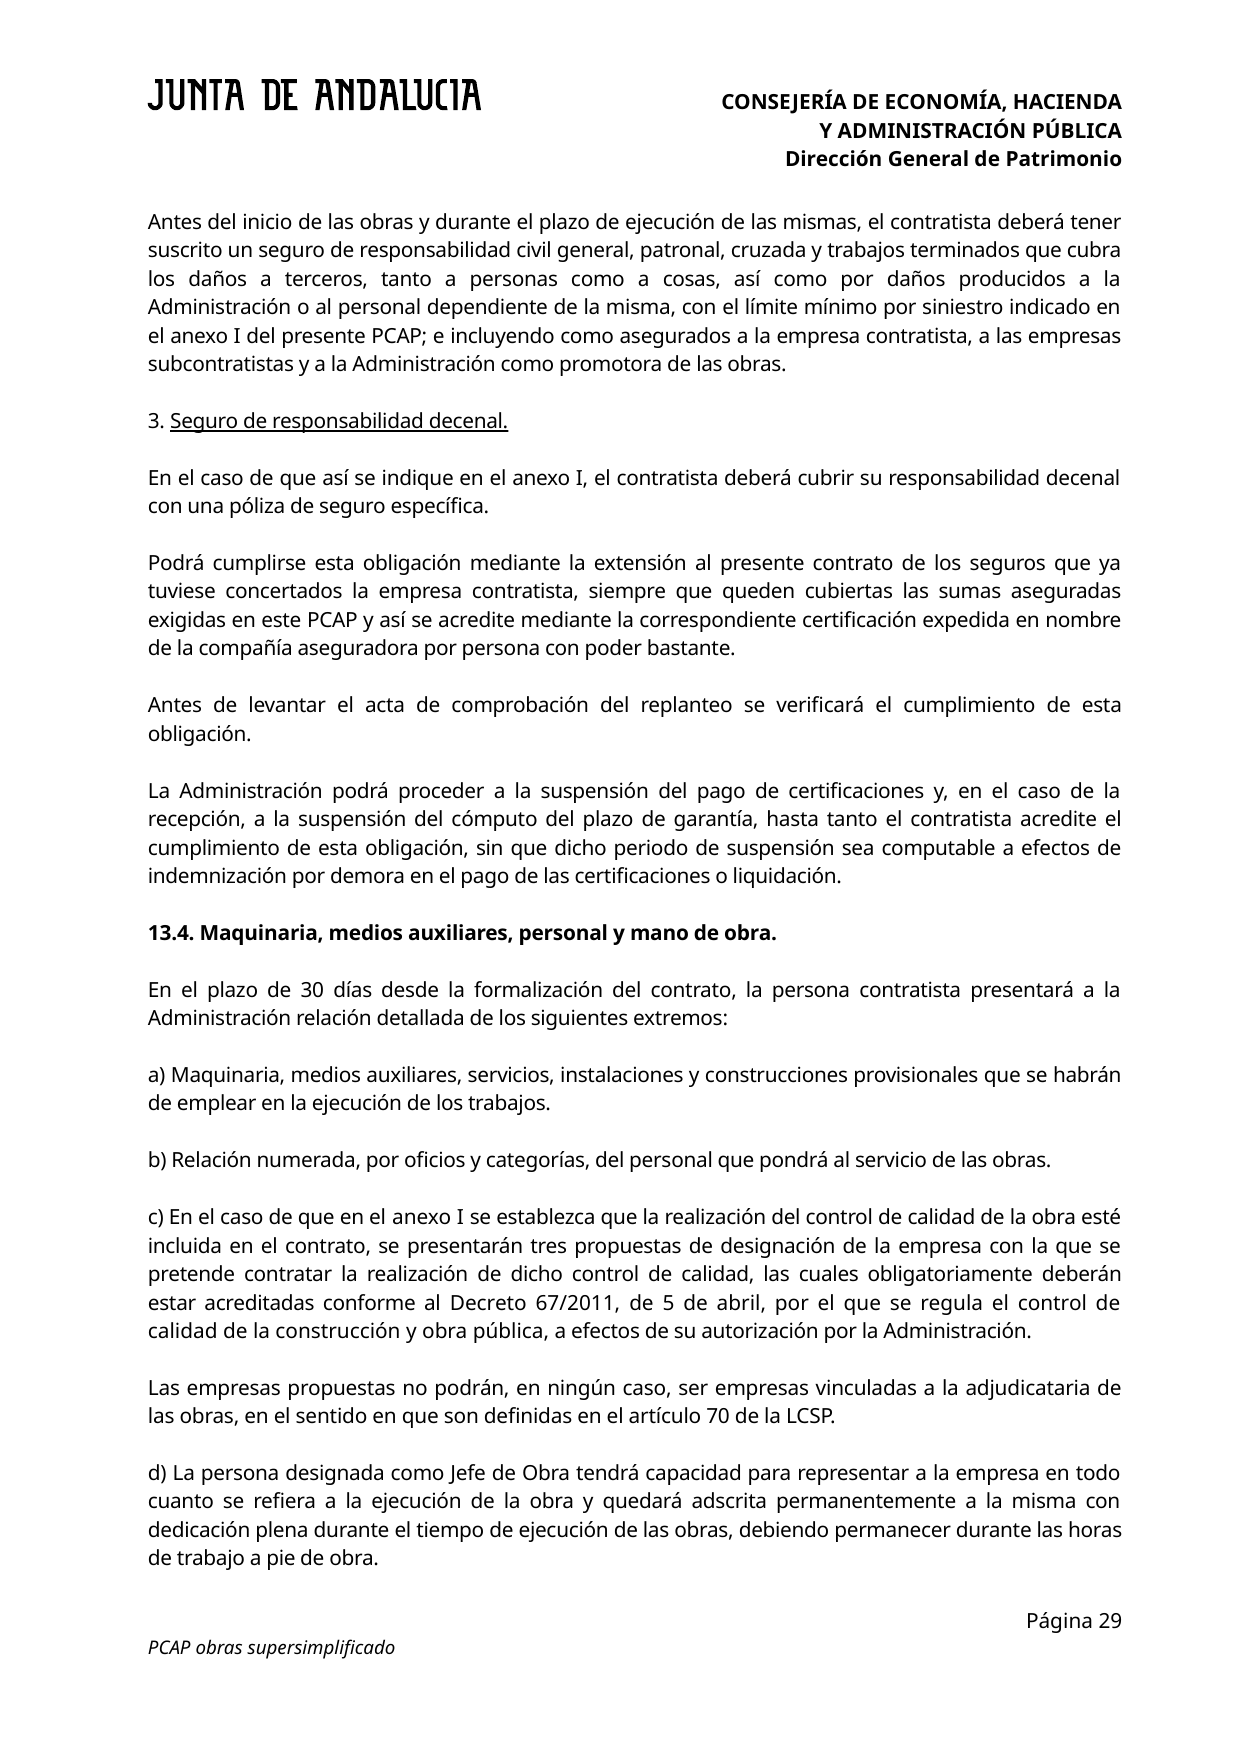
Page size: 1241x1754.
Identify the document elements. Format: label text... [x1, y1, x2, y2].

text c) En el caso de que en el anexo I se establezca que la realización del control de calidad de la obra esté incluida en el contrato, se presentarán tres propuestas de designación de la empresa con la que se pretende contratar la realización de dicho control de calidad, las cuales obligatoriamente deberán estar acreditadas conforme al Decreto 67/2011, de 5 de abril, por el que se regula el control de calidad de la construcción y obra pública, a efectos de su autorización por la Administración. [148, 1202, 1122, 1344]
text 13.4. Maquinaria, medios auxiliares, personal y mano de obra. [148, 918, 1122, 946]
text a) Maquinaria, medios auxiliares, servicios, instalaciones y construcciones provisionales que se habrán de emplear en la ejecución de los trabajos. [148, 1060, 1122, 1117]
text Antes de levantar el acta de comprobación del replanteo se verificará el cumplimiento de esta obligación. [148, 690, 1122, 747]
text 3. Seguro de responsabilidad decenal. [148, 406, 1122, 434]
text Antes del inicio de las obras y durante el plazo de ejecución de las mismas, el contratista deberá tener suscrito un seguro de responsabilidad civil general, patronal, cruzada y trabajos terminados que cubra los daños a terceros, tanto a personas como a cosas, así como por daños producidos a la Administración o al personal dependiente de la misma, con el límite mínimo por siniestro indicado en el anexo I del presente PCAP; e incluyendo como asegurados a la empresa contratista, a las empresas subcontratistas y a la Administración como promotora de las obras. [148, 207, 1122, 378]
text d) La persona designada como Jefe de Obra tendrá capacidad para representar a la empresa en todo cuanto se refiera a la ejecución de la obra y quedará adscrita permanentemente a la misma con dedicación plena durante el tiempo de ejecución de las obras, debiendo permanecer durante las horas de trabajo a pie de obra. [148, 1458, 1122, 1572]
text En el caso de que así se indique en el anexo I, el contratista deberá cubrir su responsabilidad decenal con una póliza de seguro específica. [148, 463, 1122, 520]
text b) Relación numerada, por oficios y categorías, del personal que pondrá al servicio de las obras. [148, 1145, 1122, 1174]
text En el plazo de 30 días desde la formalización del contrato, la persona contratista presentará a la Administración relación detallada de los siguientes extremos: [148, 975, 1122, 1032]
text La Administración podrá proceder a la suspensión del pago de certificaciones y, en el caso de la recepción, a la suspensión del cómputo del plazo de garantía, hasta tanto el contratista acredite el cumplimiento de esta obligación, sin que dicho periodo de suspensión sea computable a efectos de indemnización por demora en el pago de las certificaciones o liquidación. [148, 776, 1122, 889]
text Las empresas propuestas no podrán, en ningún caso, ser empresas vinculadas a la adjudicataria de las obras, en el sentido en que son definidas en el artículo 70 de la LCSP. [148, 1373, 1122, 1430]
text Podrá cumplirse esta obligación mediante la extensión al presente contrato de los seguros que ya tuviese concertados la empresa contratista, siempre que queden cubiertas las sumas aseguradas exigidas en este PCAP y así se acredite mediante la correspondiente certificación expedida en nombre de la compañía aseguradora por persona con poder bastante. [148, 548, 1122, 662]
